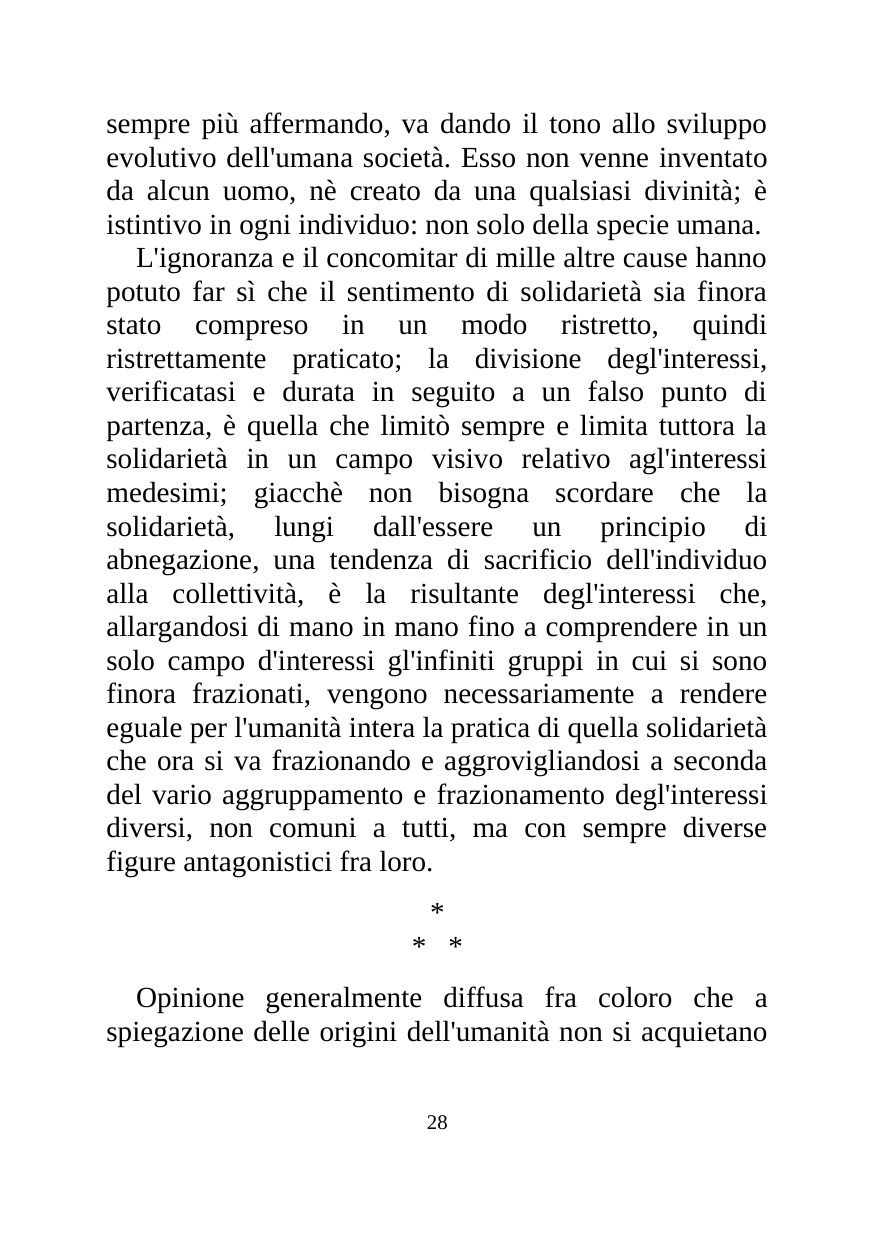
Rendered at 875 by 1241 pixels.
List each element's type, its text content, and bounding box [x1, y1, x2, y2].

text * * * [106, 895, 768, 962]
text Opinione generalmente diffusa fra coloro che a spiegazione delle origini dell'umanità non si acquietano [106, 980, 768, 1047]
text L'ignoranza e il concomitar di mille altre cause hanno potuto far sì che il sentimento di solidarietà sia finora stato compreso in un modo ristretto, quindi ristrettamente praticato; la divisione degl'interessi, verificatasi e durata in seguito a un falso punto di partenza, è quella che limitò sempre e limita tuttora la solidarietà in un campo visivo relativo agl'interessi medesimi; giacchè non bisogna scordare che la solidarietà, lungi dall'essere un principio di abnegazione, una tendenza di sacrificio dell'individuo alla collettività, è la risultante degl'interessi che, allargandosi di mano in mano fino a comprendere in un solo campo d'interessi gl'infiniti gruppi in cui si sono finora frazionati, vengono necessariamente a rendere eguale per l'umanità intera la pratica di quella solidarietà che ora si va frazionando e aggrovigliandosi a seconda del vario aggruppamento e frazionamento degl'interessi diversi, non comuni a tutti, ma con sempre diverse figure antagonistici fra loro. [106, 240, 768, 878]
text sempre più affermando, va dando il tono allo sviluppo evolutivo dell'umana società. Esso non venne inventato da alcun uomo, nè creato da una qualsiasi divinità; è istintivo in ogni individuo: non solo della specie umana. [106, 106, 768, 240]
